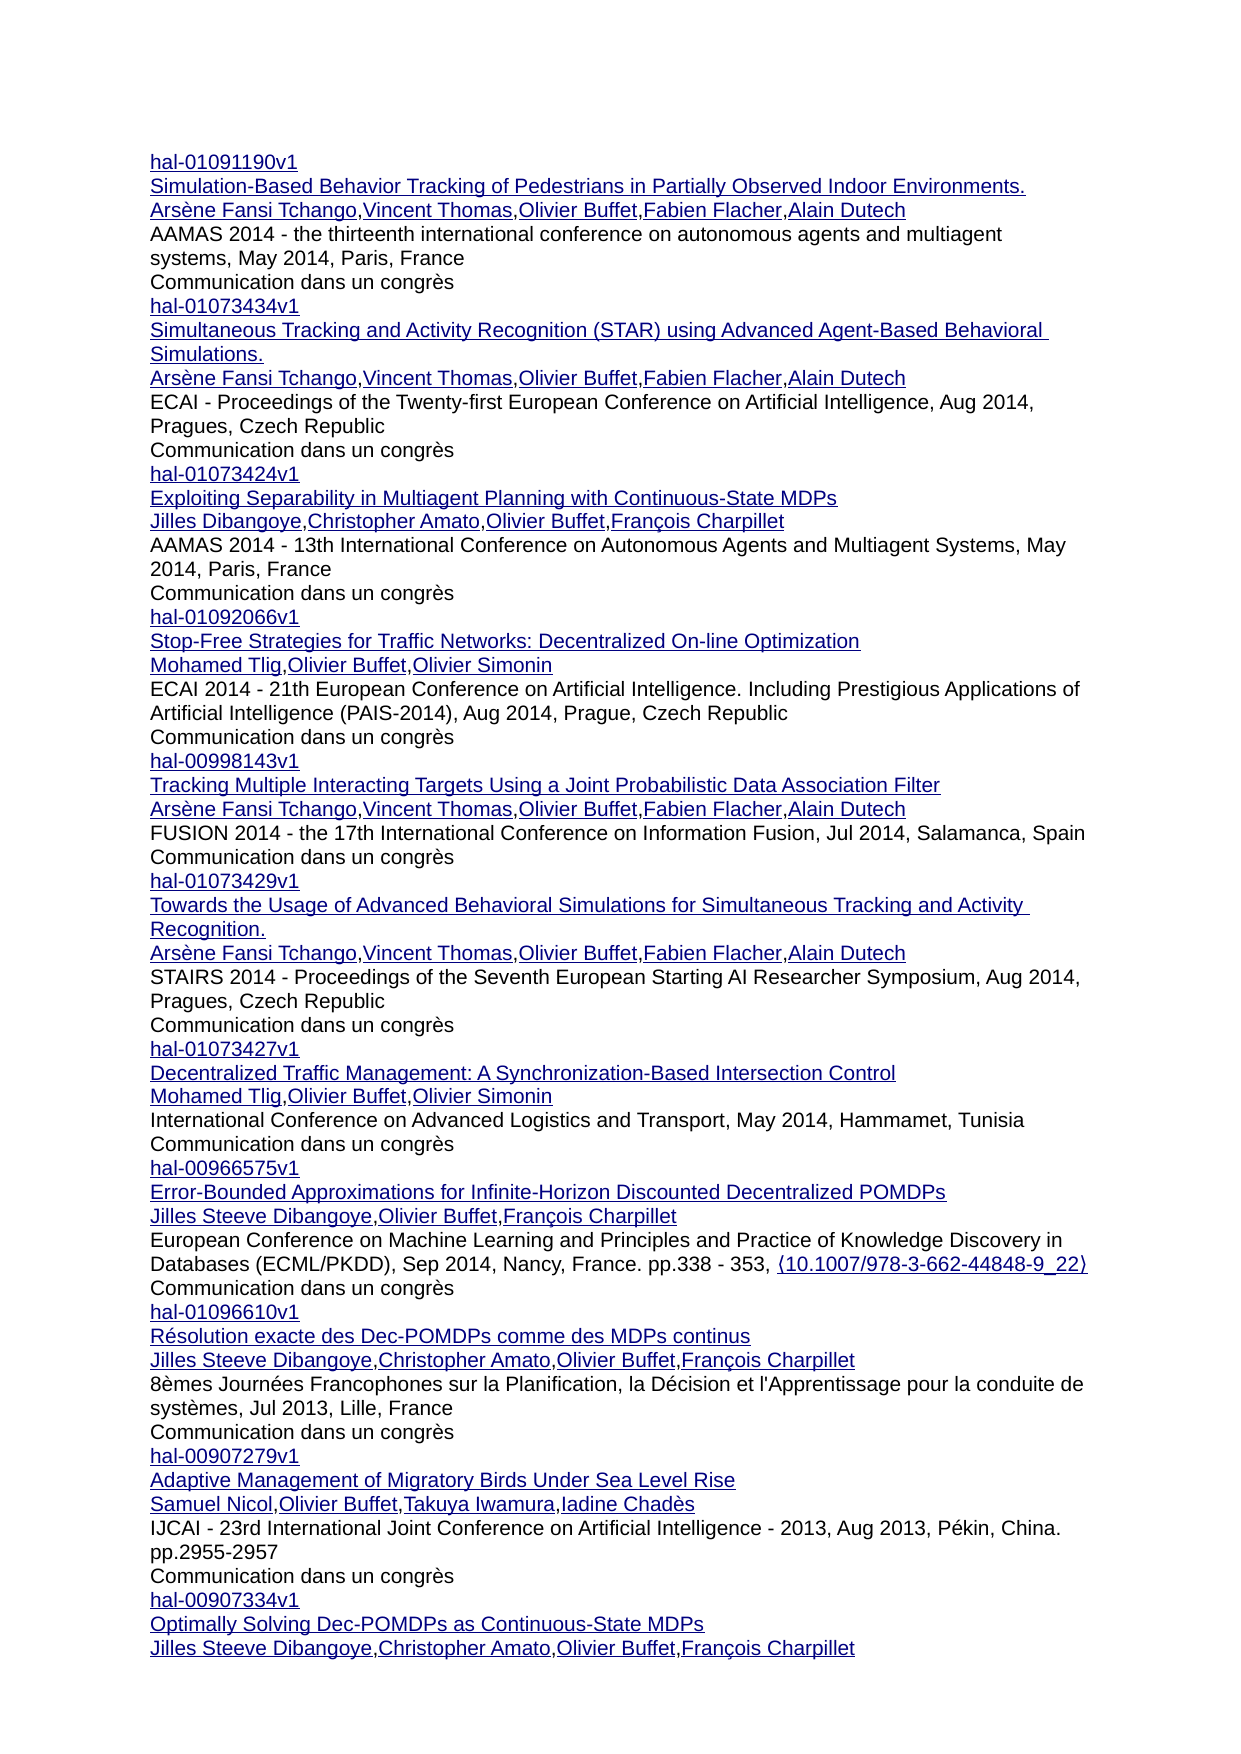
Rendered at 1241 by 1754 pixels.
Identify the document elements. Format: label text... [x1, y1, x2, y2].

table_cell Tracking Multiple Interacting Targets Using a Joint Probabilistic Data Association Filter Arsène Fansi Tchango,Vincent Thomas,Olivier Buffet,Fabien Flacher,Alain Dutech FUSION 2014 - the 17th International Conference on Information Fusion, Jul 2014, Salamanca, Spain Communication dans un congrès hal-01073429v1 [150, 773, 1090, 893]
table_cell hal-01091190v1 [150, 150, 1090, 174]
table_cell Decentralized Traffic Management: A Synchronization-Based Intersection Control Mohamed Tlig,Olivier Buffet,Olivier Simonin International Conference on Advanced Logistics and Transport, May 2014, Hammamet, Tunisia Communication dans un congrès hal-00966575v1 [150, 1060, 1090, 1180]
table_cell Adaptive Management of Migratory Birds Under Sea Level Rise Samuel Nicol,Olivier Buffet,Takuya Iwamura,Iadine Chadès IJCAI - 23rd International Joint Conference on Artificial Intelligence - 2013, Aug 2013, Pékin, China. pp.2955-2957 Communication dans un congrès hal-00907334v1 [150, 1468, 1090, 1611]
table_cell Towards the Usage of Advanced Behavioral Simulations for Simultaneous Tracking and Activity Recognition. Arsène Fansi Tchango,Vincent Thomas,Olivier Buffet,Fabien Flacher,Alain Dutech STAIRS 2014 - Proceedings of the Seventh European Starting AI Researcher Symposium, Aug 2014, Pragues, Czech Republic Communication dans un congrès hal-01073427v1 [150, 893, 1090, 1060]
table_cell Error-Bounded Approximations for Infinite-Horizon Discounted Decentralized POMDPs Jilles Steeve Dibangoye,Olivier Buffet,François Charpillet European Conference on Machine Learning and Principles and Practice of Knowledge Discovery in Databases (ECML/PKDD), Sep 2014, Nancy, France. pp.338 - 353, ⟨10.1007/978-3-662-44848-9_22⟩ Communication dans un congrès hal-01096610v1 [150, 1180, 1090, 1324]
table_cell Stop-Free Strategies for Traffic Networks: Decentralized On-line Optimization Mohamed Tlig,Olivier Buffet,Olivier Simonin ECAI 2014 - 21th European Conference on Artificial Intelligence. Including Prestigious Applications of Artificial Intelligence (PAIS-2014), Aug 2014, Prague, Czech Republic Communication dans un congrès hal-00998143v1 [150, 629, 1090, 773]
table_cell Exploiting Separability in Multiagent Planning with Continuous-State MDPs Jilles Dibangoye,Christopher Amato,Olivier Buffet,François Charpillet AAMAS 2014 - 13th International Conference on Autonomous Agents and Multiagent Systems, May 2014, Paris, France Communication dans un congrès hal-01092066v1 [150, 485, 1090, 629]
table_cell Simultaneous Tracking and Activity Recognition (STAR) using Advanced Agent-Based Behavioral Simulations. Arsène Fansi Tchango,Vincent Thomas,Olivier Buffet,Fabien Flacher,Alain Dutech ECAI - Proceedings of the Twenty-first European Conference on Artificial Intelligence, Aug 2014, Pragues, Czech Republic Communication dans un congrès hal-01073424v1 [150, 318, 1090, 485]
table_cell Optimally Solving Dec-POMDPs as Continuous-State MDPs Jilles Steeve Dibangoye,Christopher Amato,Olivier Buffet,François Charpillet [150, 1611, 1090, 1659]
table_cell Simulation-Based Behavior Tracking of Pedestrians in Partially Observed Indoor Environments. Arsène Fansi Tchango,Vincent Thomas,Olivier Buffet,Fabien Flacher,Alain Dutech AAMAS 2014 - the thirteenth international conference on autonomous agents and multiagent systems, May 2014, Paris, France Communication dans un congrès hal-01073434v1 [150, 174, 1090, 318]
table_cell Résolution exacte des Dec-POMDPs comme des MDPs continus Jilles Steeve Dibangoye,Christopher Amato,Olivier Buffet,François Charpillet 8èmes Journées Francophones sur la Planification, la Décision et l'Apprentissage pour la conduite de systèmes, Jul 2013, Lille, France Communication dans un congrès hal-00907279v1 [150, 1324, 1090, 1468]
